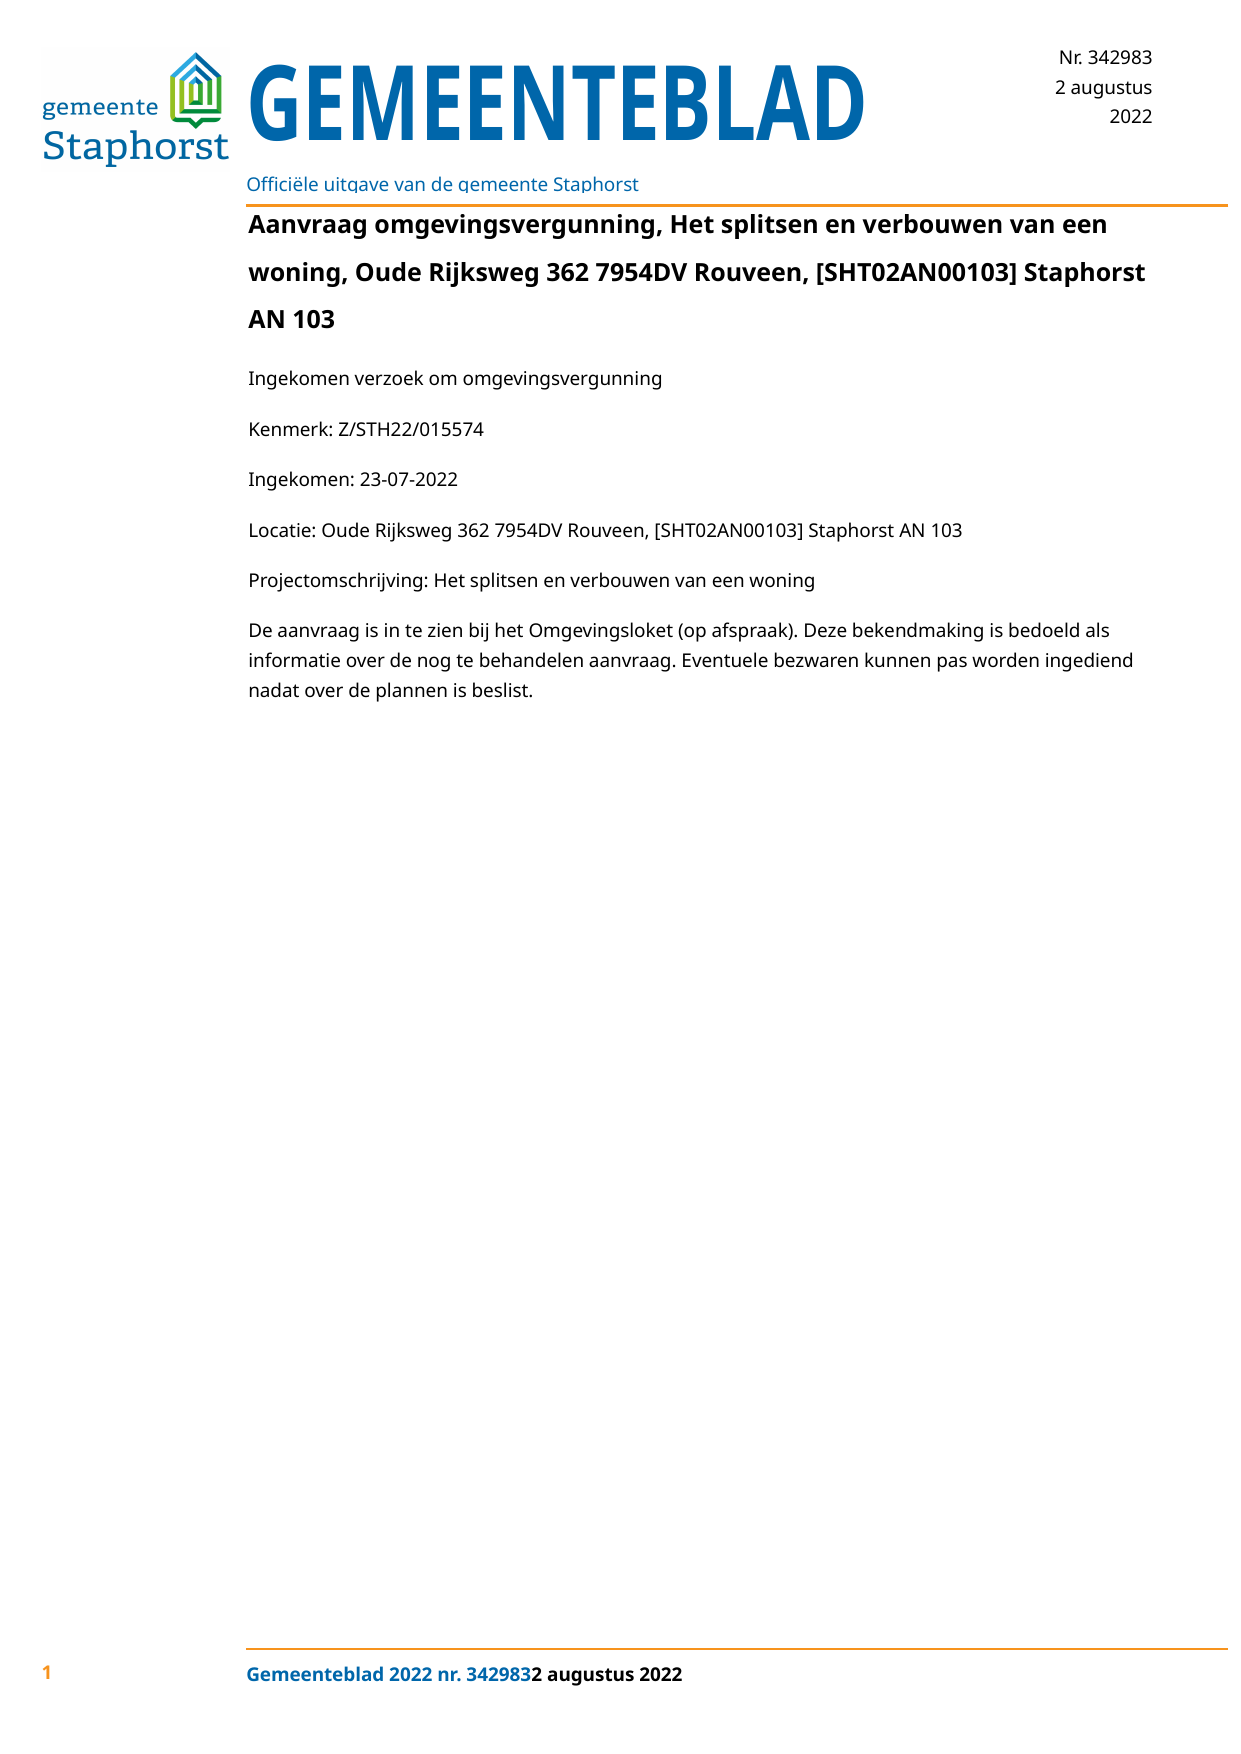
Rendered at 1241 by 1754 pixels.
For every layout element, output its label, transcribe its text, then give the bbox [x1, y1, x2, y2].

text De aanvraag is in te zien bij het Omgevingsloket (op afspraak). Deze bekendmaking is bedoeld als informatie over de nog te behandelen aanvraag. Eventuele bezwaren kunnen pas worden ingediend nadat over de plannen is beslist. [248, 618, 1152, 702]
text Locatie: Oude Rijksweg 362 7954DV Rouveen, [SHT02AN00103] Staphorst AN 103 [248, 517, 1152, 542]
text Kenmerk: Z/STH22/015574 [248, 416, 1152, 442]
text Ingekomen verzoek om omgevingsvergunning [248, 366, 1152, 391]
text Ingekomen: 23-07-2022 [248, 466, 1152, 492]
text Aanvraag omgevingsvergunning, Het splitsen en verbouwen van een woning, Oude Rijksweg 362 7954DV Rouveen, [SHT02AN00103] Staphorst AN 103 [248, 207, 1152, 336]
picture [41, 47, 231, 172]
text Projectomschrijving: Het splitsen en verbouwen van een woning [248, 567, 1152, 593]
